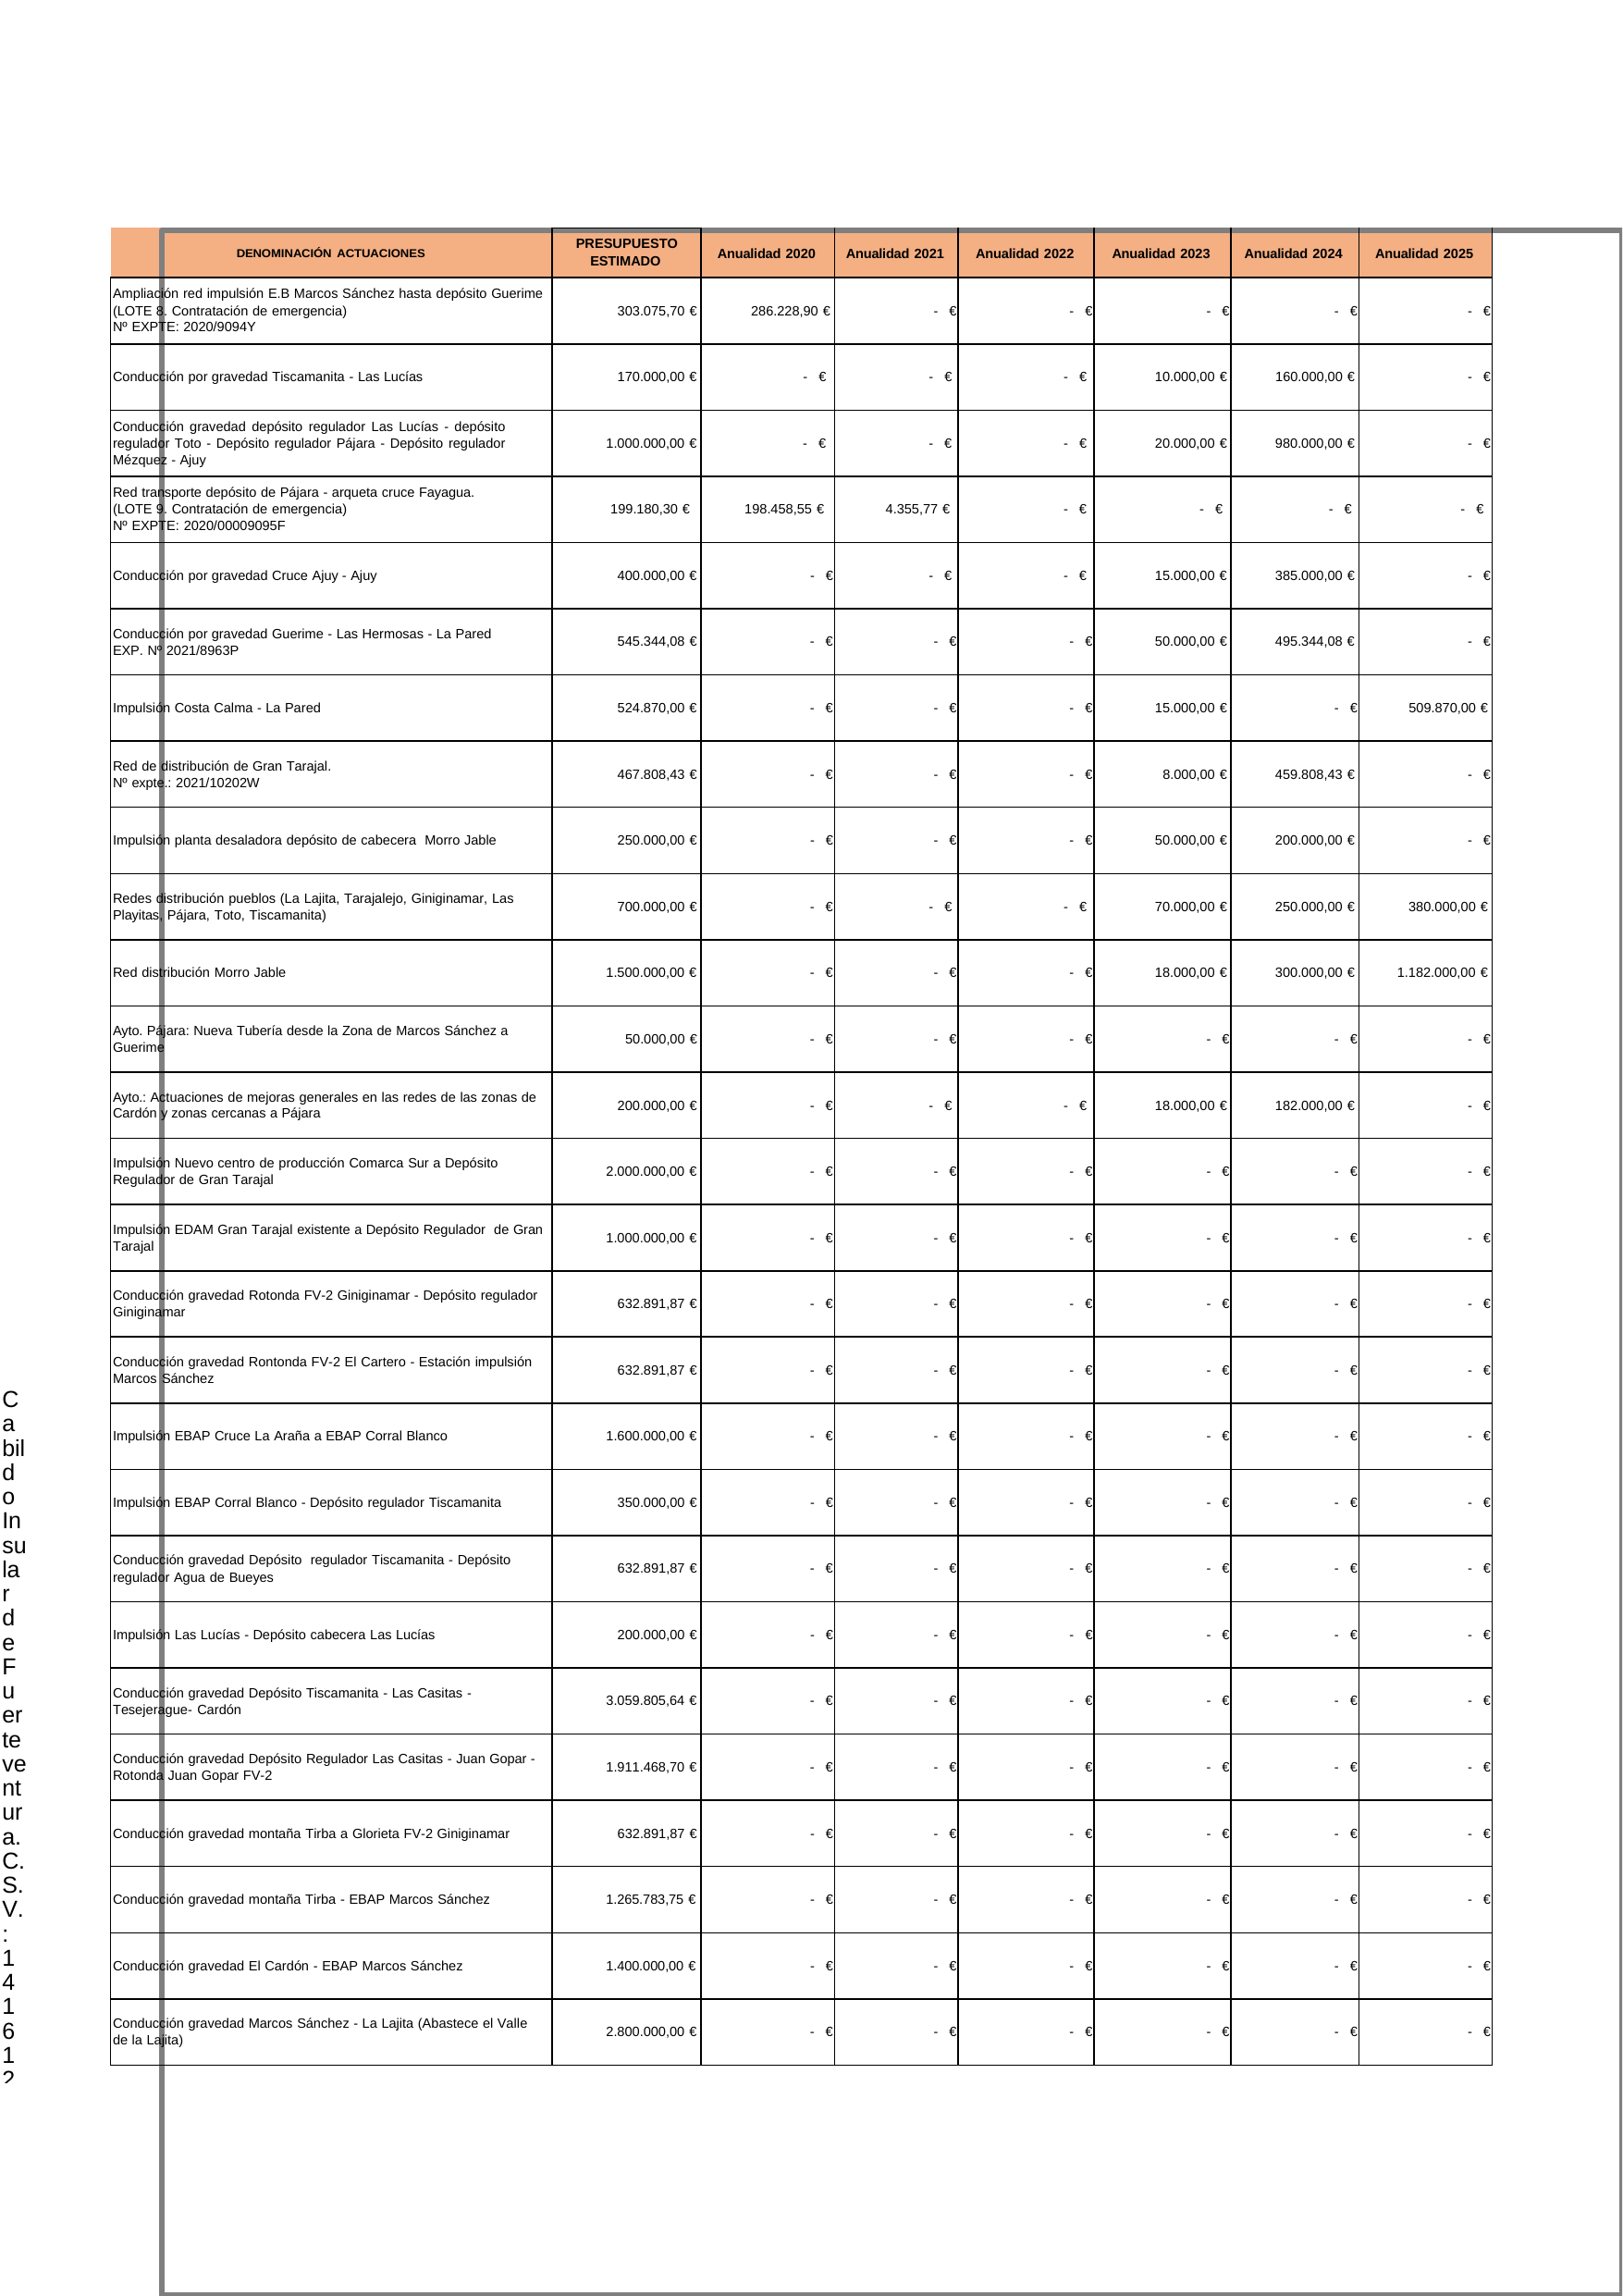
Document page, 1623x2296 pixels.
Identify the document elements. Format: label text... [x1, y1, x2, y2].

table_cell - € [1095, 1404, 1230, 1468]
table_cell - € [959, 411, 1093, 475]
table_cell 632.891,87 € [553, 1338, 700, 1402]
table_cell - € [835, 278, 957, 343]
table_cell Conducción gravedad Rontonda FV-2 El Cartero - Estación impulsión Marcos Sánchez [111, 1338, 159, 1402]
table_cell 700.000,00 € [553, 874, 700, 939]
table_cell Impulsión EBAP Cruce La Araña a EBAP Corral Blanco [165, 1404, 551, 1468]
table_cell - € [1095, 1669, 1230, 1734]
table_cell - € [702, 1006, 834, 1071]
table_cell - € [1359, 1602, 1492, 1667]
table_cell Conducción gravedad El Cardón - EBAP Marcos Sánchez [111, 1933, 159, 1998]
table_cell Red distribución Morro Jable [165, 941, 551, 1006]
table_cell 495.344,08 € [1232, 610, 1359, 674]
table_cell 2.000.000,00 € [553, 1139, 700, 1204]
table_cell 303.075,70 € [553, 278, 700, 343]
table_cell 1.000.000,00 € [553, 1205, 700, 1270]
table_cell 980.000,00 € [1232, 411, 1359, 475]
table_cell - € [835, 1139, 957, 1204]
table_cell 545.344,08 € [553, 610, 700, 674]
table_cell 400.000,00 € [553, 543, 700, 608]
table_cell Conducción por gravedad Cruce Ajuy - Ajuy [165, 543, 551, 608]
table_cell - € [959, 1933, 1093, 1998]
table_cell - € [959, 1338, 1093, 1402]
table_cell - € [1095, 1205, 1230, 1270]
table_cell - € [959, 345, 1093, 409]
table_cell - € [835, 1734, 957, 1799]
table_cell - € [702, 1470, 834, 1535]
table_cell - € [1359, 1205, 1492, 1270]
table_cell 3.059.805,64 € [553, 1669, 700, 1734]
table_cell - € [1359, 477, 1492, 542]
table_cell - € [959, 278, 1093, 343]
table_cell Conducción gravedad Depósito Regulador Las Casitas - Juan Gopar - Rotonda Juan Gopar FV-2 [165, 1734, 551, 1799]
table_cell Conducción gravedad depósito regulador Las Lucías - depósito regulador Toto - Depósito regulador Pájara - Depósito regulador Mézquez - Ajuy [111, 411, 159, 475]
table_cell - € [1232, 1933, 1359, 1998]
table_cell Impulsión EDAM Gran Tarajal existente a Depósito Regulador de Gran Tarajal [111, 1205, 159, 1270]
table_header Anualidad 2022 [959, 233, 1093, 277]
table_cell - € [1359, 1006, 1492, 1071]
table_cell - € [1232, 1139, 1359, 1204]
table_cell - € [959, 874, 1093, 939]
table_cell - € [702, 742, 834, 807]
table_cell - € [835, 1801, 957, 1866]
table_cell Conducción gravedad Marcos Sánchez - La Lajita (Abastece el Valle de la Lajita) [165, 2000, 551, 2065]
table_cell - € [1359, 1801, 1492, 1866]
table_cell - € [1232, 1272, 1359, 1336]
table_cell - € [1232, 477, 1359, 542]
table_header DENOMINACIÓN ACTUACIONES [165, 233, 551, 277]
table_cell Conducción gravedad depósito regulador Las Lucías - depósito regulador Toto - Depósito regulador Pájara - Depósito regulador Mézquez - Ajuy [165, 411, 551, 475]
table_cell 380.000,00 € [1359, 874, 1492, 939]
table_cell - € [835, 1073, 957, 1138]
table_header Anualidad 2025 [1359, 233, 1492, 277]
table_cell - € [1359, 2000, 1492, 2065]
table_cell - € [1359, 1470, 1492, 1535]
table_cell - € [702, 543, 834, 608]
table_cell - € [959, 1470, 1093, 1535]
table_cell - € [1095, 1470, 1230, 1535]
table_cell 459.808,43 € [1232, 742, 1359, 807]
table_cell - € [1232, 1338, 1359, 1402]
table_cell - € [959, 1404, 1093, 1468]
table_cell 200.000,00 € [1232, 808, 1359, 872]
table_cell - € [1359, 1139, 1492, 1204]
table_cell 4.355,77 € [835, 477, 957, 542]
table_header Anualidad 2020 [702, 233, 834, 277]
table_cell - € [835, 2000, 957, 2065]
table_cell 182.000,00 € [1232, 1073, 1359, 1138]
table_cell Ampliación red impulsión E.B Marcos Sánchez hasta depósito Guerime (LOTE 8. Contratación de emergencia) Nº EXPTE: 2020/9094Y [165, 278, 551, 343]
table_cell - € [959, 1272, 1093, 1336]
table_cell - € [1359, 1933, 1492, 1998]
table_cell - € [959, 1006, 1093, 1071]
table_cell Ayto. Pájara: Nueva Tubería desde la Zona de Marcos Sánchez a Guerime [111, 1006, 159, 1071]
table_cell - € [702, 1338, 834, 1402]
table_cell - € [1095, 1338, 1230, 1402]
table_cell 509.870,00 € [1359, 675, 1492, 740]
table_cell - € [1095, 1867, 1230, 1932]
table_cell - € [835, 543, 957, 608]
table_cell - € [835, 411, 957, 475]
table_cell - € [702, 1801, 834, 1866]
table_header PRESUPUESTO ESTIMADO [553, 233, 700, 277]
table_cell Impulsión Costa Calma - La Pared [111, 675, 159, 740]
table_header [111, 228, 159, 277]
table_cell 50.000,00 € [1095, 610, 1230, 674]
table_cell Red transporte depósito de Pájara - arqueta cruce Fayagua. (LOTE 9. Contratación de emergencia) Nº EXPTE: 2020/00009095F [111, 477, 159, 542]
table_cell - € [959, 610, 1093, 674]
table_cell 1.600.000,00 € [553, 1404, 700, 1468]
table_cell - € [702, 2000, 834, 2065]
table_cell - € [835, 941, 957, 1006]
table_cell - € [702, 1073, 834, 1138]
table_cell Impulsión Nuevo centro de producción Comarca Sur a Depósito Regulador de Gran Tarajal [111, 1139, 159, 1204]
table_cell - € [1095, 1734, 1230, 1799]
table_cell - € [835, 1537, 957, 1601]
table_cell - € [959, 742, 1093, 807]
table_cell - € [1095, 1272, 1230, 1336]
table_cell - € [1232, 1537, 1359, 1601]
table_cell Impulsión planta desaladora depósito de cabecera Morro Jable [111, 808, 159, 872]
table_cell - € [1232, 1602, 1359, 1667]
table_cell 300.000,00 € [1232, 941, 1359, 1006]
table_cell 50.000,00 € [553, 1006, 700, 1071]
table_cell - € [702, 610, 834, 674]
table_cell 1.500.000,00 € [553, 941, 700, 1006]
table_cell - € [1359, 1867, 1492, 1932]
table_cell 632.891,87 € [553, 1801, 700, 1866]
table_cell 70.000,00 € [1095, 874, 1230, 939]
table_cell Conducción gravedad Rotonda FV-2 Giniginamar - Depósito regulador Giniginamar [165, 1272, 551, 1336]
table_cell - € [702, 941, 834, 1006]
table_cell - € [702, 675, 834, 740]
table_cell - € [1359, 1272, 1492, 1336]
table_cell - € [702, 1404, 834, 1468]
table_cell Conducción gravedad Depósito regulador Tiscamanita - Depósito regulador Agua de Bueyes [111, 1537, 159, 1601]
table_cell Conducción por gravedad Tiscamanita - Las Lucías [165, 345, 551, 409]
table_header Anualidad 2023 [1095, 233, 1230, 277]
table_cell - € [1095, 1933, 1230, 1998]
table_cell - € [702, 1669, 834, 1734]
table_cell - € [959, 1602, 1093, 1667]
table_cell - € [702, 874, 834, 939]
table_cell - € [1232, 1867, 1359, 1932]
table_cell - € [1359, 610, 1492, 674]
table_cell - € [835, 1933, 957, 1998]
table_cell Impulsión planta desaladora depósito de cabecera Morro Jable [165, 808, 551, 872]
table_cell - € [702, 1933, 834, 1998]
text Cabildo Insular de Fuerteventura. C.S.V.: 14161245341114705637. [2, 1389, 27, 2082]
table_cell 200.000,00 € [553, 1073, 700, 1138]
table_cell - € [1359, 742, 1492, 807]
table_cell - € [959, 1139, 1093, 1204]
table_cell - € [702, 1205, 834, 1270]
table_cell - € [959, 808, 1093, 872]
table_cell - € [702, 1602, 834, 1667]
table_cell Ayto.: Actuaciones de mejoras generales en las redes de las zonas de Cardón y zonas cercanas a Pájara [111, 1073, 159, 1138]
table_cell - € [1359, 1404, 1492, 1468]
table_cell - € [835, 1867, 957, 1932]
table_cell - € [1232, 675, 1359, 740]
table_cell Ampliación red impulsión E.B Marcos Sánchez hasta depósito Guerime (LOTE 8. Contratación de emergencia) Nº EXPTE: 2020/9094Y [111, 278, 159, 343]
table_cell - € [959, 1867, 1093, 1932]
table_cell - € [959, 477, 1093, 542]
table_cell Impulsión EBAP Cruce La Araña a EBAP Corral Blanco [111, 1404, 159, 1468]
table_cell 10.000,00 € [1095, 345, 1230, 409]
table_cell 250.000,00 € [1232, 874, 1359, 939]
table_cell - € [1095, 1139, 1230, 1204]
table_cell Conducción gravedad montaña Tirba a Glorieta FV-2 Giniginamar [165, 1801, 551, 1866]
table_cell Impulsión Costa Calma - La Pared [165, 675, 551, 740]
table_cell - € [1232, 1801, 1359, 1866]
table_cell - € [1359, 411, 1492, 475]
table_cell - € [702, 1272, 834, 1336]
table_header Anualidad 2021 [835, 233, 957, 277]
table_cell - € [1095, 1006, 1230, 1071]
table_cell - € [1232, 278, 1359, 343]
table_cell Red transporte depósito de Pájara - arqueta cruce Fayagua. (LOTE 9. Contratación de emergencia) Nº EXPTE: 2020/00009095F [165, 477, 551, 542]
table_cell - € [1232, 1404, 1359, 1468]
table_cell - € [702, 1867, 834, 1932]
table_cell - € [959, 1669, 1093, 1734]
table_cell 199.180,30 € [553, 477, 700, 542]
table_cell 170.000,00 € [553, 345, 700, 409]
table_cell - € [959, 1734, 1093, 1799]
table_cell - € [1359, 278, 1492, 343]
table_cell - € [835, 1404, 957, 1468]
table_cell Conducción gravedad Depósito regulador Tiscamanita - Depósito regulador Agua de Bueyes [165, 1537, 551, 1601]
table_cell 350.000,00 € [553, 1470, 700, 1535]
table_cell - € [959, 1801, 1093, 1866]
table_cell Impulsión EDAM Gran Tarajal existente a Depósito Regulador de Gran Tarajal [165, 1205, 551, 1270]
table_cell - € [959, 675, 1093, 740]
table_cell - € [835, 1338, 957, 1402]
table_cell - € [1232, 1205, 1359, 1270]
table_cell 18.000,00 € [1095, 1073, 1230, 1138]
table_cell 20.000,00 € [1095, 411, 1230, 475]
table_cell - € [1232, 1006, 1359, 1071]
table_cell - € [1359, 543, 1492, 608]
table_cell - € [835, 1602, 957, 1667]
table_cell Conducción gravedad Rontonda FV-2 El Cartero - Estación impulsión Marcos Sánchez [165, 1338, 551, 1402]
table_cell - € [835, 874, 957, 939]
table_cell Conducción gravedad El Cardón - EBAP Marcos Sánchez [165, 1933, 551, 1998]
table_cell 200.000,00 € [553, 1602, 700, 1667]
table_cell Conducción por gravedad Cruce Ajuy - Ajuy [111, 543, 159, 608]
table_cell - € [1232, 1669, 1359, 1734]
table_cell - € [835, 1470, 957, 1535]
table_cell 50.000,00 € [1095, 808, 1230, 872]
table_cell Conducción por gravedad Guerime - Las Hermosas - La Pared EXP. Nº 2021/8963P [111, 610, 159, 674]
table_cell - € [835, 1006, 957, 1071]
table_cell 1.265.783,75 € [553, 1867, 700, 1932]
table_cell - € [835, 610, 957, 674]
table_cell Conducción gravedad Rotonda FV-2 Giniginamar - Depósito regulador Giniginamar [111, 1272, 159, 1336]
table_cell - € [702, 808, 834, 872]
table_cell Conducción gravedad montaña Tirba - EBAP Marcos Sánchez [111, 1867, 159, 1932]
table_cell 250.000,00 € [553, 808, 700, 872]
table_cell - € [959, 1205, 1093, 1270]
table_cell Impulsión Las Lucías - Depósito cabecera Las Lucías [165, 1602, 551, 1667]
table_cell 467.808,43 € [553, 742, 700, 807]
table_cell 18.000,00 € [1095, 941, 1230, 1006]
table_cell Red de distribución de Gran Tarajal. Nº expte.: 2021/10202W [111, 742, 159, 807]
table_cell - € [1359, 1537, 1492, 1601]
table_cell 1.400.000,00 € [553, 1933, 700, 1998]
table_cell - € [1232, 2000, 1359, 2065]
table_cell 1.000.000,00 € [553, 411, 700, 475]
table_cell - € [1359, 1073, 1492, 1138]
table_cell 15.000,00 € [1095, 543, 1230, 608]
table_cell Conducción gravedad Marcos Sánchez - La Lajita (Abastece el Valle de la Lajita) [111, 2000, 159, 2065]
table_cell - € [1095, 2000, 1230, 2065]
table_cell - € [702, 1139, 834, 1204]
table_cell - € [835, 1205, 957, 1270]
table_cell - € [1359, 808, 1492, 872]
table_cell Conducción gravedad Depósito Regulador Las Casitas - Juan Gopar - Rotonda Juan Gopar FV-2 [111, 1734, 159, 1799]
table_cell - € [835, 345, 957, 409]
table_cell - € [835, 742, 957, 807]
table_cell - € [702, 1537, 834, 1601]
table_cell - € [1359, 345, 1492, 409]
table_cell - € [835, 1669, 957, 1734]
table_cell - € [1359, 1338, 1492, 1402]
table_cell Conducción gravedad montaña Tirba a Glorieta FV-2 Giniginamar [111, 1801, 159, 1866]
table_header Anualidad 2024 [1232, 233, 1359, 277]
table_cell - € [1095, 1602, 1230, 1667]
table_cell - € [1095, 278, 1230, 343]
table_cell Conducción gravedad Depósito Tiscamanita - Las Casitas - Tesejerague- Cardón [111, 1669, 159, 1734]
table_cell Impulsión EBAP Corral Blanco - Depósito regulador Tiscamanita [111, 1470, 159, 1535]
table_cell - € [959, 941, 1093, 1006]
table_cell 15.000,00 € [1095, 675, 1230, 740]
table_cell Redes distribución pueblos (La Lajita, Tarajalejo, Giniginamar, Las Playitas, Pájara, Toto, Tiscamanita) [165, 874, 551, 939]
table_cell Conducción por gravedad Guerime - Las Hermosas - La Pared EXP. Nº 2021/8963P [165, 610, 551, 674]
table_cell 385.000,00 € [1232, 543, 1359, 608]
table_cell - € [1095, 1801, 1230, 1866]
table_cell - € [1359, 1669, 1492, 1734]
table_cell Red distribución Morro Jable [111, 941, 159, 1006]
table_cell Conducción gravedad Depósito Tiscamanita - Las Casitas - Tesejerague- Cardón [165, 1669, 551, 1734]
table_cell 160.000,00 € [1232, 345, 1359, 409]
table_cell Conducción por gravedad Tiscamanita - Las Lucías [111, 345, 159, 409]
table_cell 198.458,55 € [702, 477, 834, 542]
table_cell Impulsión Las Lucías - Depósito cabecera Las Lucías [111, 1602, 159, 1667]
table_cell - € [1232, 1734, 1359, 1799]
table_cell 524.870,00 € [553, 675, 700, 740]
table_cell 286.228,90 € [702, 278, 834, 343]
table_cell - € [835, 1272, 957, 1336]
table_cell Impulsión Nuevo centro de producción Comarca Sur a Depósito Regulador de Gran Tarajal [165, 1139, 551, 1204]
table_cell Impulsión EBAP Corral Blanco - Depósito regulador Tiscamanita [165, 1470, 551, 1535]
table_cell 2.800.000,00 € [553, 2000, 700, 2065]
table_cell 632.891,87 € [553, 1537, 700, 1601]
table_cell - € [702, 345, 834, 409]
table_cell Red de distribución de Gran Tarajal. Nº expte.: 2021/10202W [165, 742, 551, 807]
table_cell - € [959, 2000, 1093, 2065]
table_cell - € [1095, 1537, 1230, 1601]
table_cell - € [835, 808, 957, 872]
table_cell 1.911.468,70 € [553, 1734, 700, 1799]
table_cell - € [1359, 1734, 1492, 1799]
table_cell - € [702, 1734, 834, 1799]
table_cell Ayto. Pájara: Nueva Tubería desde la Zona de Marcos Sánchez a Guerime [165, 1006, 551, 1071]
table_cell Conducción gravedad montaña Tirba - EBAP Marcos Sánchez [165, 1867, 551, 1932]
table_cell - € [835, 675, 957, 740]
table_cell - € [959, 543, 1093, 608]
table_cell - € [702, 411, 834, 475]
table_cell 1.182.000,00 € [1359, 941, 1492, 1006]
table_cell Ayto.: Actuaciones de mejoras generales en las redes de las zonas de Cardón y zonas cercanas a Pájara [165, 1073, 551, 1138]
table_cell 8.000,00 € [1095, 742, 1230, 807]
table_cell - € [1095, 477, 1230, 542]
table_cell 632.891,87 € [553, 1272, 700, 1336]
table_cell - € [1232, 1470, 1359, 1535]
table_cell Redes distribución pueblos (La Lajita, Tarajalejo, Giniginamar, Las Playitas, Pájara, Toto, Tiscamanita) [111, 874, 159, 939]
table_cell - € [959, 1073, 1093, 1138]
table_cell - € [959, 1537, 1093, 1601]
